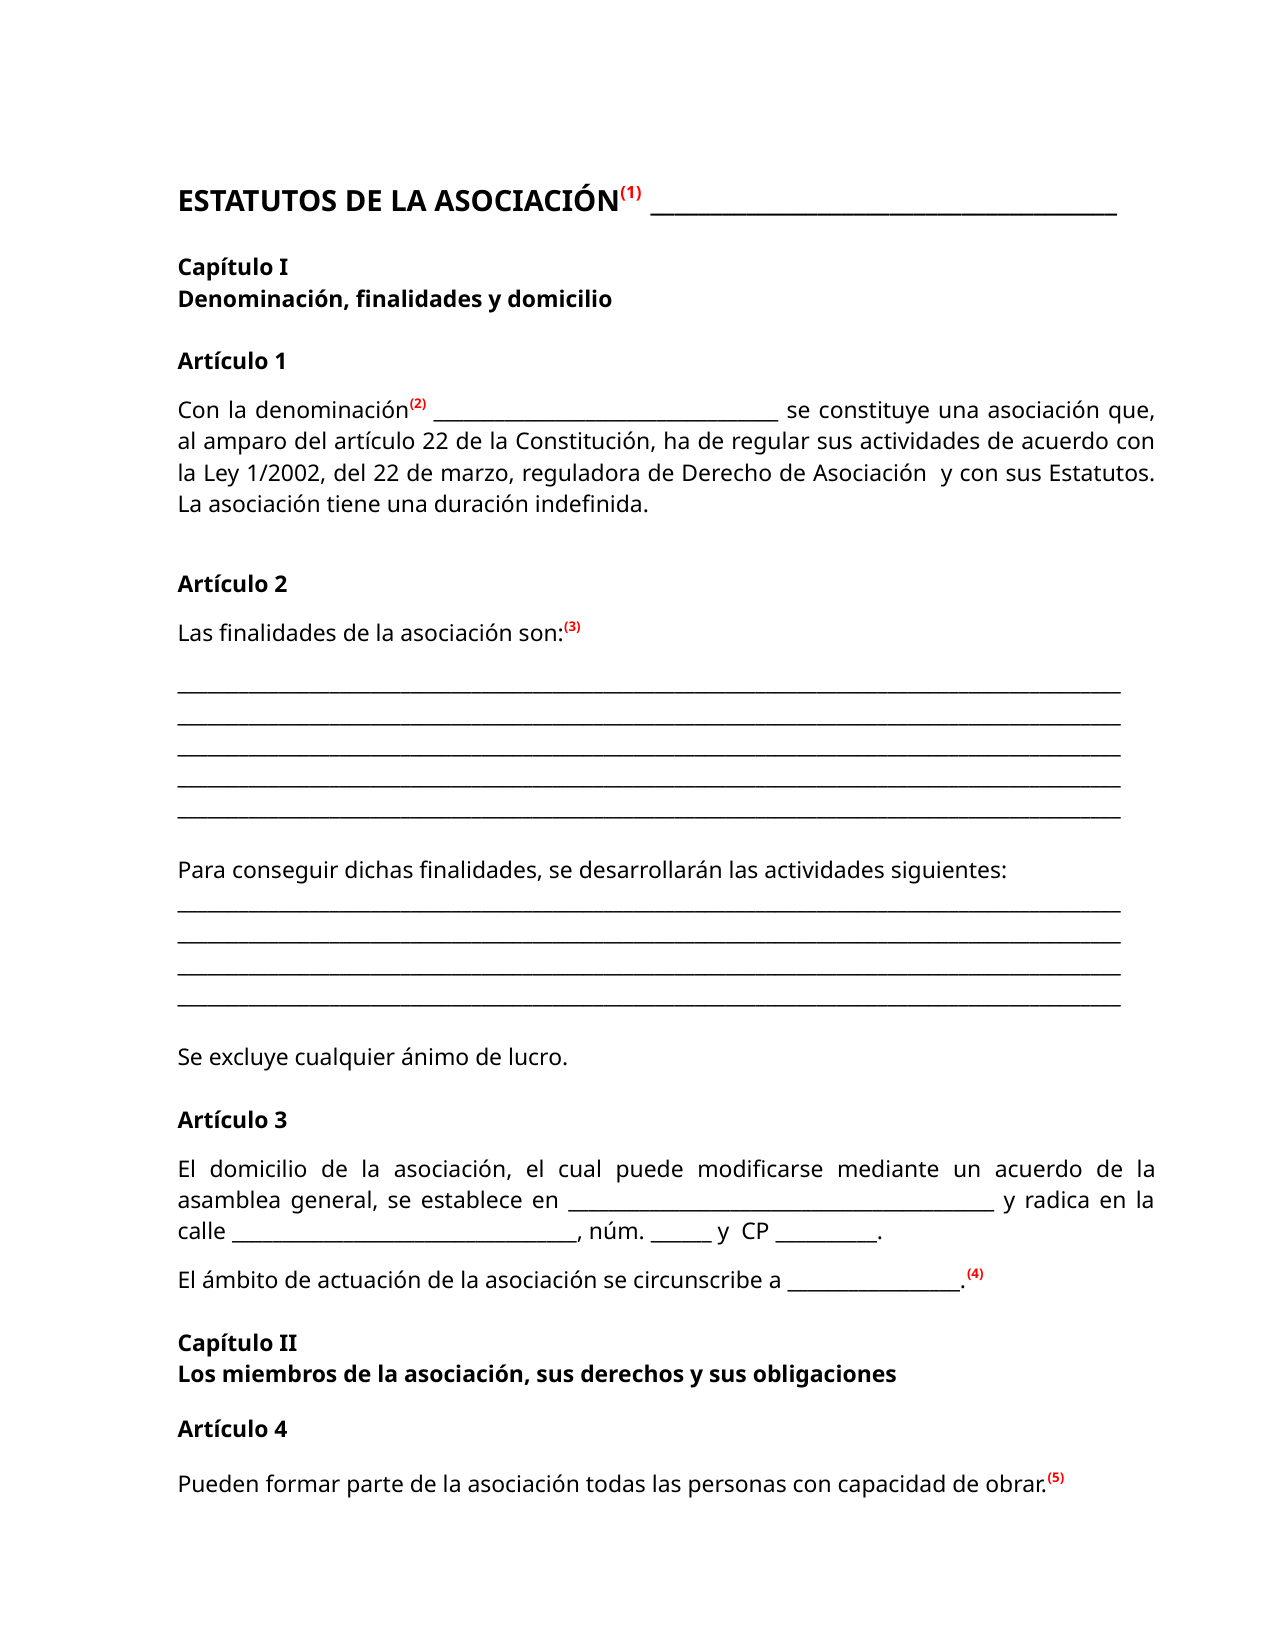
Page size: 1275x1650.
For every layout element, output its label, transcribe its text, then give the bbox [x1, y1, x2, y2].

text El ámbito de actuación de la asociación se circunscribe a _________________.(4)* [177, 1264, 1157, 1296]
subtitle Los miembros de la asociación, sus derechos y sus obligaciones [177, 1358, 1157, 1389]
text Con la denominación(2)*__________________________________ se constituye una asociación que, al amparo del artículo 22 de la Constitución, ha de regular sus actividades de acuerdo con la Ley 1/2002, del 22 de marzo, reguladora de Derecho de Asociación y con sus Estatutos. La asociación tiene una duración indefinida. [177, 394, 1157, 519]
subtitle Denominación, finalidades y domicilio [177, 282, 1157, 314]
text _____________________________________________________________________________________________ [177, 916, 1157, 947]
text _____________________________________________________________________________________________ [177, 697, 1157, 729]
text Pueden formar parte de la asociación todas las personas con capacidad de obrar.(5)* [177, 1468, 1157, 1499]
subtitle Capítulo I [177, 251, 1157, 282]
text Las finalidades de la asociación son:(3)* [177, 617, 1157, 648]
text _____________________________________________________________________________________________ [177, 885, 1157, 916]
text ESTATUTOS DE LA ASOCIACIÓN(1)*_______________________________________ [177, 180, 1157, 220]
text _____________________________________________________________________________________________ [177, 791, 1157, 822]
text Artículo 2 [177, 568, 1157, 599]
text Para conseguir dichas finalidades, se desarrollarán las actividades siguientes: [177, 854, 1157, 885]
text _____________________________________________________________________________________________ [177, 979, 1157, 1010]
text Artículo 4 [177, 1413, 1157, 1444]
text _____________________________________________________________________________________________ [177, 760, 1157, 791]
subtitle Artículo 1 [177, 345, 1157, 376]
text _____________________________________________________________________________________________ [177, 729, 1157, 760]
subtitle Capítulo II [177, 1327, 1157, 1358]
text _____________________________________________________________________________________________ [177, 666, 1157, 697]
text Artículo 3 [177, 1104, 1157, 1135]
text _____________________________________________________________________________________________ [177, 947, 1157, 979]
text El domicilio de la asociación, el cual puede modificarse mediante un acuerdo de la asamblea general, se establece en __________________________________________ y radica en la calle __________________________________, núm. ______ y CP __________. [177, 1153, 1157, 1247]
text Se excluye cualquier ánimo de lucro. [177, 1041, 1157, 1072]
